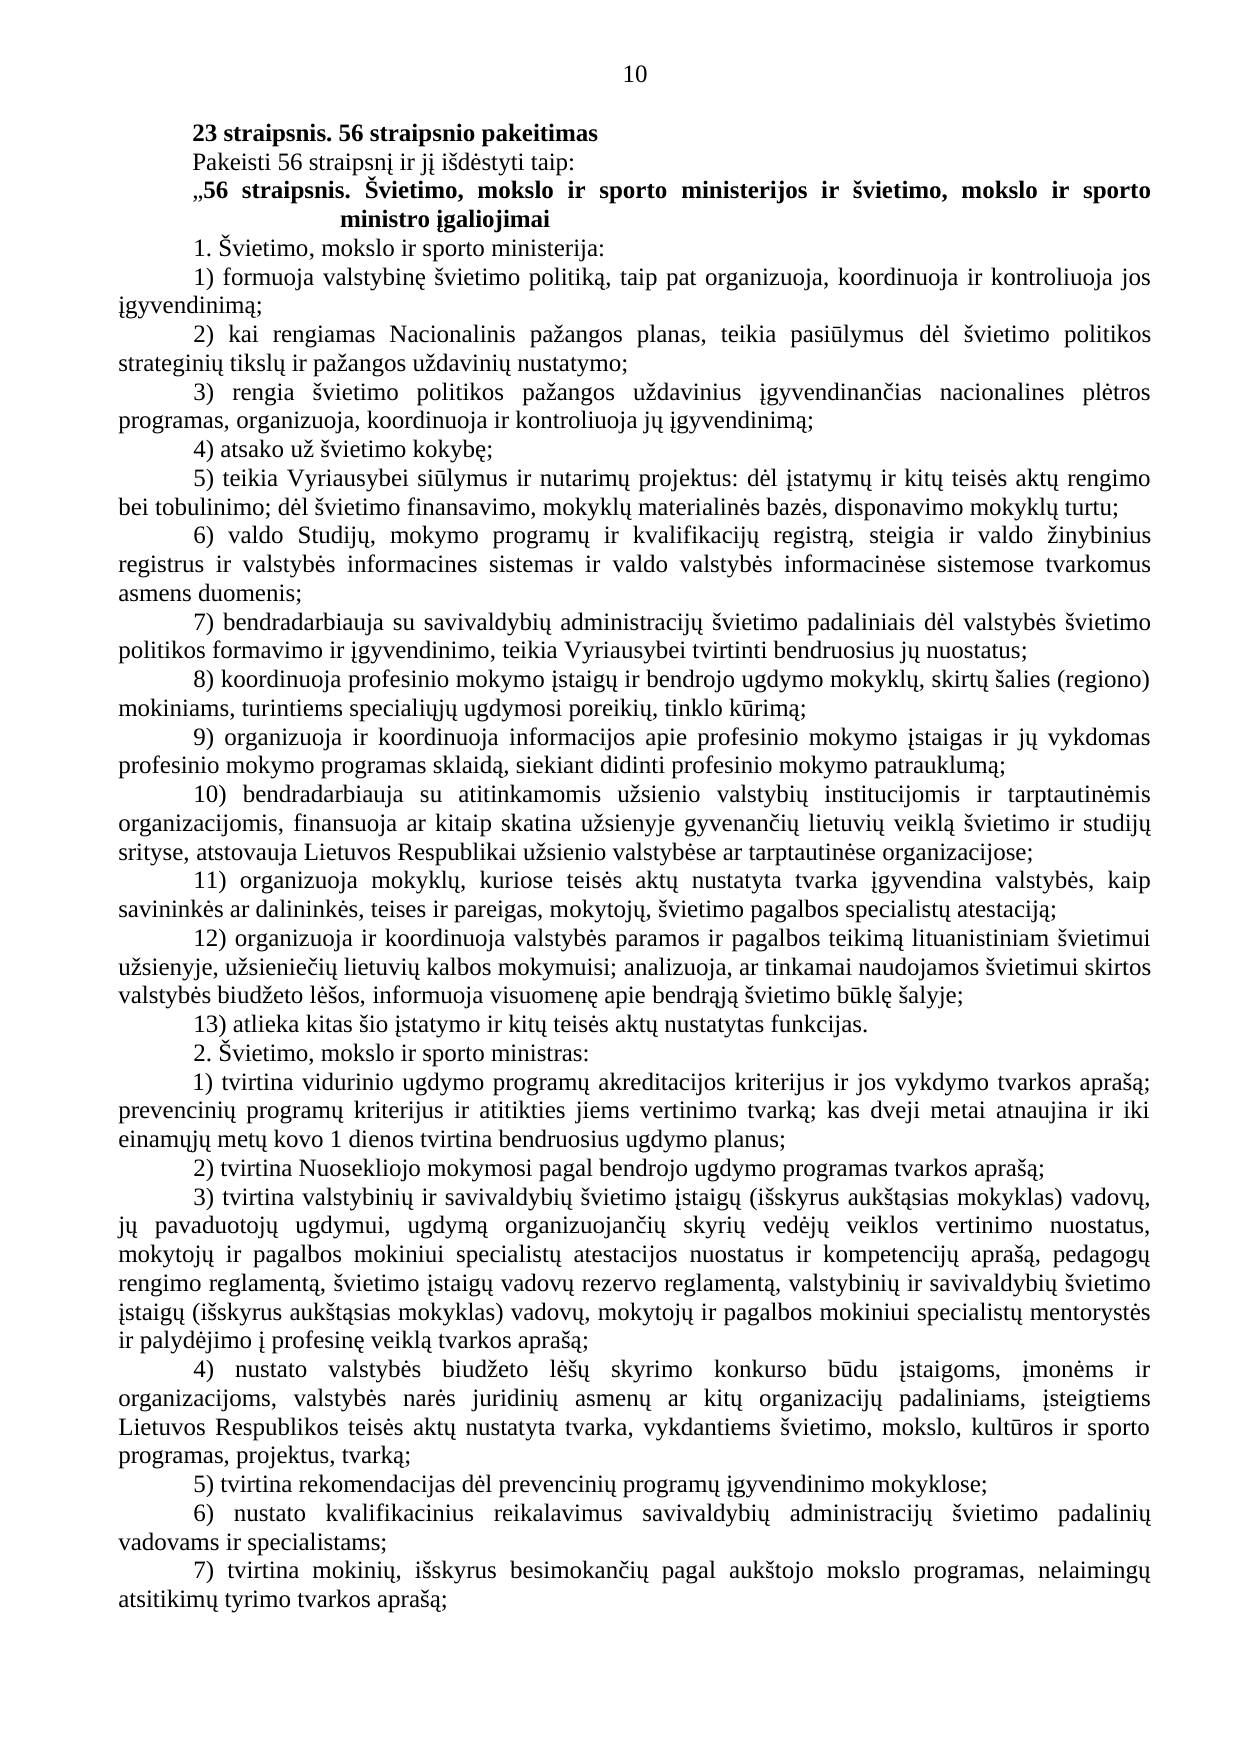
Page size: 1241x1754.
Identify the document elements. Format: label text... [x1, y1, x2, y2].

text 6) nustato kvalifikacinius reikalavimus savivaldybių administracijų švietimo padalinių vadovams ir specialistams; [118, 1498, 1152, 1556]
text 9) organizuoja ir koordinuoja informacijos apie profesinio mokymo įstaigas ir jų vykdomas profesinio mokymo programas sklaidą, siekiant didinti profesinio mokymo patrauklumą; [118, 722, 1152, 779]
text 11) organizuoja mokyklų, kuriose teisės aktų nustatyta tvarka įgyvendina valstybės, kaip savininkės ar dalininkės, teises ir pareigas, mokytojų, švietimo pagalbos specialistų atestaciją; [118, 866, 1152, 923]
text 2. Švietimo, mokslo ir sporto ministras: [118, 1038, 1152, 1067]
text 6) valdo Studijų, mokymo programų ir kvalifikacijų registrą, steigia ir valdo žinybinius registrus ir valstybės informacines sistemas ir valdo valstybės informacinėse sistemose tvarkomus asmens duomenis; [118, 521, 1152, 607]
text 5) teikia Vyriausybei siūlymus ir nutarimų projektus: dėl įstatymų ir kitų teisės aktų rengimo bei tobulinimo; dėl švietimo finansavimo, mokyklų materialinės bazės, disponavimo mokyklų turtu; [118, 463, 1152, 521]
text 12) organizuoja ir koordinuoja valstybės paramos ir pagalbos teikimą lituanistiniam švietimui užsienyje, užsieniečių lietuvių kalbos mokymuisi; analizuoja, ar tinkamai naudojamos švietimui skirtos valstybės biudžeto lėšos, informuoja visuomenę apie bendrąją švietimo būklę šalyje; [118, 923, 1152, 1009]
text 7) bendradarbiauja su savivaldybių administracijų švietimo padaliniais dėl valstybės švietimo politikos formavimo ir įgyvendinimo, teikia Vyriausybei tvirtinti bendruosius jų nuostatus; [118, 607, 1152, 664]
text 1) formuoja valstybinę švietimo politiką, taip pat organizuoja, koordinuoja ir kontroliuoja jos įgyvendinimą; [118, 262, 1152, 319]
text „56 straipsnis. Švietimo, mokslo ir sporto ministerijos ir švietimo, mokslo ir sporto ministro įgaliojimai [192, 176, 1152, 233]
text 3) rengia švietimo politikos pažangos uždavinius įgyvendinančias nacionalines plėtros programas, organizuoja, koordinuoja ir kontroliuoja jų įgyvendinimą; [118, 377, 1152, 434]
text 4) nustato valstybės biudžeto lėšų skyrimo konkurso būdu įstaigoms, įmonėms ir organizacijoms, valstybės narės juridinių asmenų ar kitų organizacijų padaliniams, įsteigtiems Lietuvos Respublikos teisės aktų nustatyta tvarka, vykdantiems švietimo, mokslo, kultūros ir sporto programas, projektus, tvarką; [118, 1354, 1152, 1469]
text 7) tvirtina mokinių, išskyrus besimokančių pagal aukštojo mokslo programas, nelaimingų atsitikimų tyrimo tvarkos aprašą; [118, 1556, 1152, 1613]
text 8) koordinuoja profesinio mokymo įstaigų ir bendrojo ugdymo mokyklų, skirtų šalies (regiono) mokiniams, turintiems specialiųjų ugdymosi poreikių, tinklo kūrimą; [118, 664, 1152, 722]
text 4) atsako už švietimo kokybę; [118, 434, 1152, 463]
text 2) kai rengiamas Nacionalinis pažangos planas, teikia pasiūlymus dėl švietimo politikos strateginių tikslų ir pažangos uždavinių nustatymo; [118, 319, 1152, 377]
text 10) bendradarbiauja su atitinkamomis užsienio valstybių institucijomis ir tarptautinėmis organizacijomis, finansuoja ar kitaip skatina užsienyje gyvenančių lietuvių veiklą švietimo ir studijų srityse, atstovauja Lietuvos Respublikai užsienio valstybėse ar tarptautinėse organizacijose; [118, 779, 1152, 866]
text Pakeisti 56 straipsnį ir jį išdėstyti taip: [118, 147, 1152, 176]
text 1) tvirtina vidurinio ugdymo programų akreditacijos kriterijus ir jos vykdymo tvarkos aprašą; prevencinių programų kriterijus ir atitikties jiems vertinimo tvarką; kas dveji metai atnaujina ir iki einamųjų metų kovo 1 dienos tvirtina bendruosius ugdymo planus; [118, 1067, 1152, 1153]
text 5) tvirtina rekomendacijas dėl prevencinių programų įgyvendinimo mokyklose; [118, 1469, 1152, 1498]
text 23 straipsnis. 56 straipsnio pakeitimas [118, 118, 1152, 147]
text 1. Švietimo, mokslo ir sporto ministerija: [118, 233, 1152, 262]
text 3) tvirtina valstybinių ir savivaldybių švietimo įstaigų (išskyrus aukštąsias mokyklas) vadovų, jų pavaduotojų ugdymui, ugdymą organizuojančių skyrių vedėjų veiklos vertinimo nuostatus, mokytojų ir pagalbos mokiniui specialistų atestacijos nuostatus ir kompetencijų aprašą, pedagogų rengimo reglamentą, švietimo įstaigų vadovų rezervo reglamentą, valstybinių ir savivaldybių švietimo įstaigų (išskyrus aukštąsias mokyklas) vadovų, mokytojų ir pagalbos mokiniui specialistų mentorystės ir palydėjimo į profesinę veiklą tvarkos aprašą; [118, 1182, 1152, 1354]
text 2) tvirtina Nuosekliojo mokymosi pagal bendrojo ugdymo programas tvarkos aprašą; [118, 1153, 1152, 1182]
text 13) atlieka kitas šio įstatymo ir kitų teisės aktų nustatytas funkcijas. [118, 1009, 1152, 1038]
